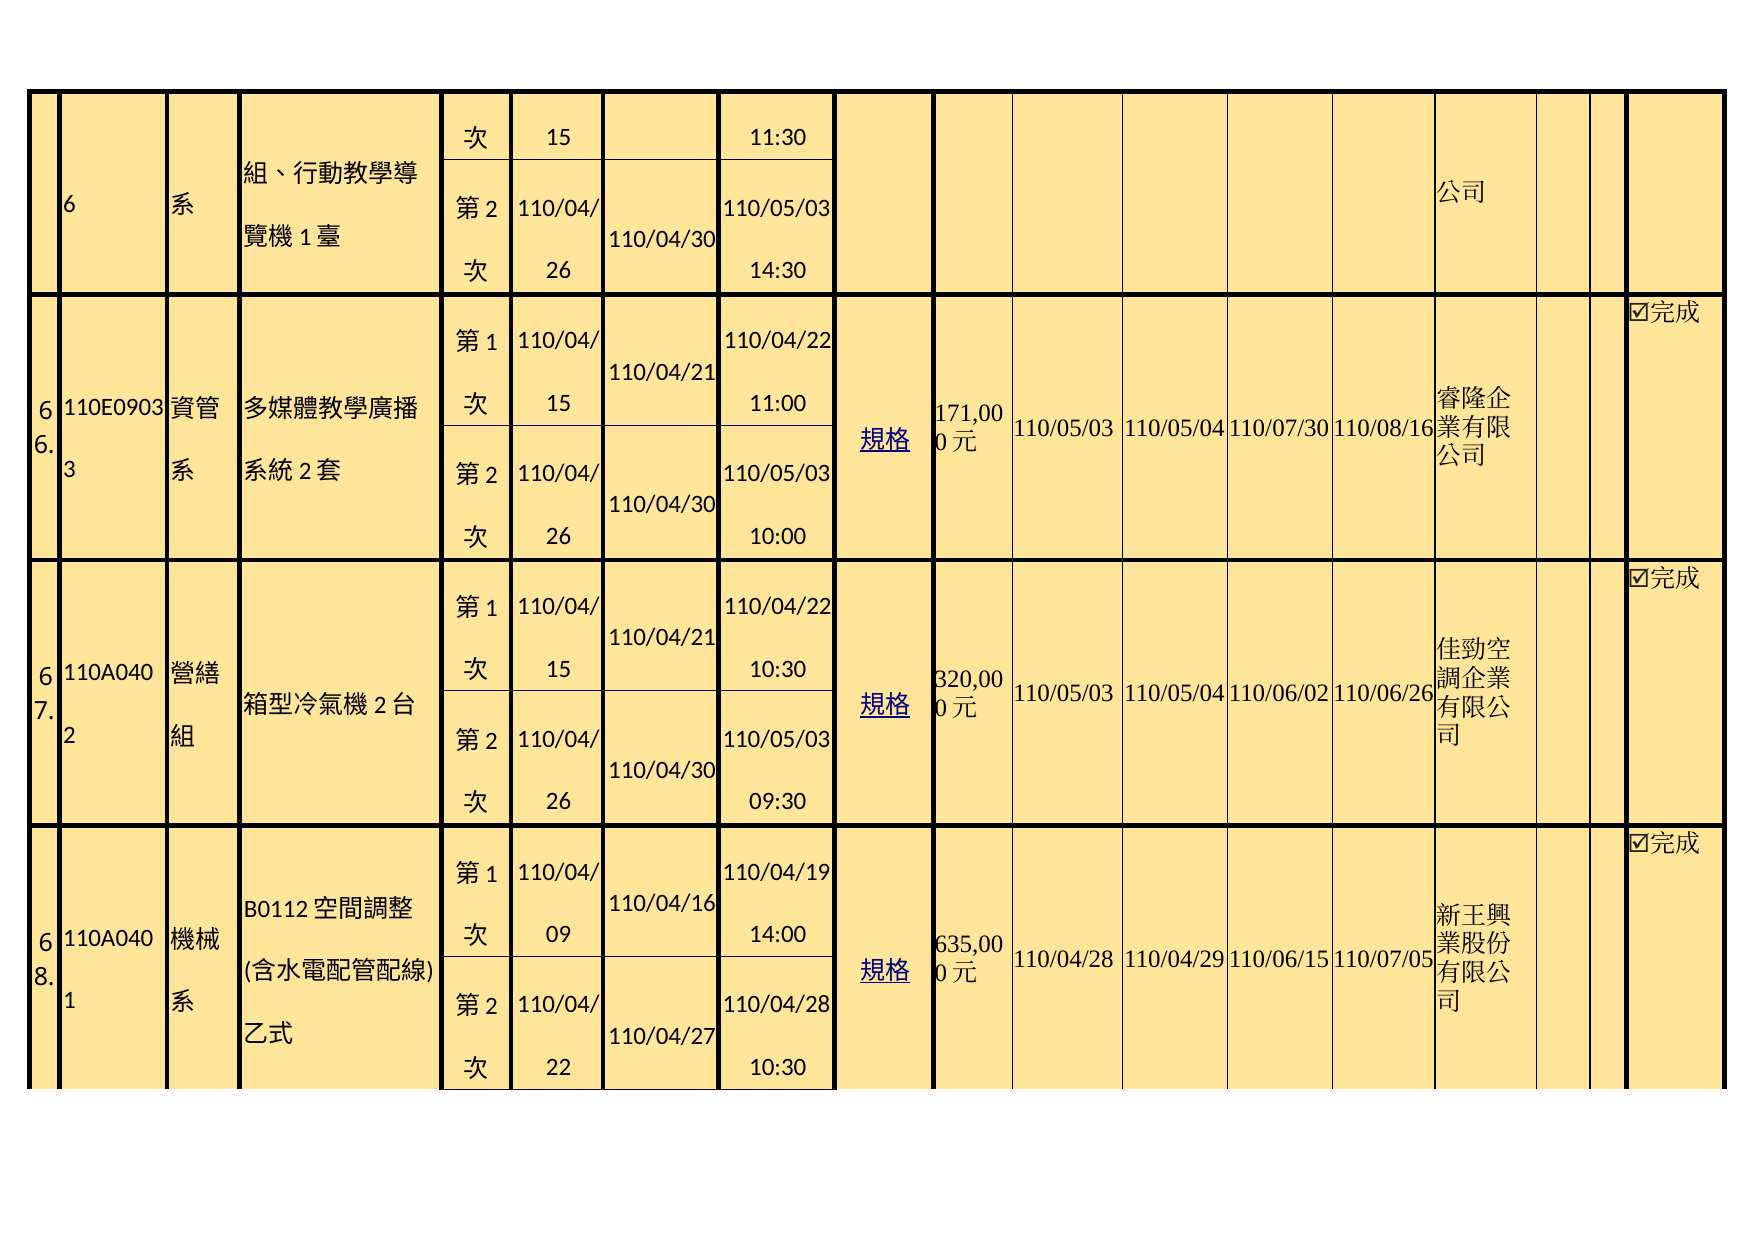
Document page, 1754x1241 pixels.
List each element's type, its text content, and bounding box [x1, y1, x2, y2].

table_cell [1591, 297, 1624, 558]
table_cell 110A0402 [62, 562, 165, 823]
table_cell [1333, 94, 1434, 292]
table_cell 規格 [837, 562, 931, 823]
table_cell [1591, 94, 1624, 292]
table_cell [1591, 828, 1624, 1089]
table_cell [837, 94, 931, 292]
table_cell 第1次 [444, 562, 509, 690]
table_cell [32, 562, 57, 823]
table_cell [32, 297, 57, 558]
table_cell 110/06/26 [1333, 562, 1434, 823]
table_cell 110E09033 [62, 297, 165, 558]
table_cell 110/04/26 [513, 160, 601, 292]
table_cell 完成 [1629, 562, 1722, 823]
table_cell 多媒體教學廣播系統2套 [242, 297, 439, 558]
table_cell 110/06/15 [1228, 828, 1332, 1089]
table_cell 組、行動教學導覽機1臺 [242, 94, 439, 292]
table_cell 箱型冷氣機2台 [242, 562, 439, 823]
table_cell 110/04/19 14:00 [721, 828, 832, 956]
table_cell 110/04/26 [513, 426, 601, 558]
table_cell 110/04/16 [605, 828, 716, 956]
table_cell [605, 94, 716, 159]
table_cell 機械系 [169, 828, 237, 1089]
table_cell 635,000元 [936, 828, 1012, 1089]
table_cell 110/04/28 10:30 [721, 957, 832, 1089]
table_cell 110/04/28 [1013, 828, 1122, 1089]
table_cell [32, 828, 57, 1089]
table_cell 110/04/30 [605, 426, 716, 558]
table_cell [1537, 828, 1589, 1089]
table_cell B0112空間調整(含水電配管配線)乙式 [242, 828, 439, 1089]
table_cell 6 [62, 94, 165, 292]
table_cell 佳勁空調企業有限公司 [1436, 562, 1536, 823]
table_cell 11:30 [721, 94, 832, 159]
table_cell 110/07/30 [1228, 297, 1332, 558]
table_cell 110/04/22 [513, 957, 601, 1089]
table_cell 第2次 [444, 426, 509, 558]
table_cell 第2次 [444, 691, 509, 823]
table_cell 15 [513, 94, 601, 159]
table_cell 110/05/03 [1013, 297, 1122, 558]
table_cell [1537, 297, 1589, 558]
table_cell 資管系 [169, 297, 237, 558]
table_cell 第2次 [444, 160, 509, 292]
table_cell 110/07/05 [1333, 828, 1434, 1089]
table_cell [1013, 94, 1122, 292]
table_cell 110/04/29 [1123, 828, 1227, 1089]
table_cell 110/04/09 [513, 828, 601, 956]
table_cell 320,000元 [936, 562, 1012, 823]
table_cell 110/04/30 [605, 160, 716, 292]
table_cell 第1次 [444, 297, 509, 425]
table_cell [1629, 94, 1722, 292]
table_cell 171,000元 [936, 297, 1012, 558]
table_cell 第2次 [444, 957, 509, 1089]
table_cell 110A0401 [62, 828, 165, 1089]
table_cell 110/05/03 [1013, 562, 1122, 823]
table_cell 110/04/22 10:30 [721, 562, 832, 690]
table_cell 110/04/21 [605, 562, 716, 690]
table_cell 110/05/04 [1123, 297, 1227, 558]
table_cell 110/04/26 [513, 691, 601, 823]
table_cell 110/04/21 [605, 297, 716, 425]
table_cell 110/05/03 09:30 [721, 691, 832, 823]
table_cell [1123, 94, 1227, 292]
table_cell [32, 94, 57, 292]
table_cell 新王興業股份有限公司 [1436, 828, 1536, 1089]
table_cell 次 [444, 94, 509, 159]
table_cell [1591, 562, 1624, 823]
table_cell 110/04/27 [605, 957, 716, 1089]
table_cell 睿隆企業有限公司 [1436, 297, 1536, 558]
table_cell 110/05/03 10:00 [721, 426, 832, 558]
table_cell 110/04/15 [513, 297, 601, 425]
table_cell 110/04/30 [605, 691, 716, 823]
table_cell 規格 [837, 828, 931, 1089]
table_cell 110/05/03 14:30 [721, 160, 832, 292]
table_cell [936, 94, 1012, 292]
table_cell 110/04/22 11:00 [721, 297, 832, 425]
table_cell 110/08/16 [1333, 297, 1434, 558]
table_cell [1537, 94, 1589, 292]
table_cell 完成 [1629, 297, 1722, 558]
table_cell 完成 [1629, 828, 1722, 1089]
table_cell 110/04/15 [513, 562, 601, 690]
table_cell 第1次 [444, 828, 509, 956]
table_cell 公司 [1436, 94, 1536, 292]
table_cell 110/06/02 [1228, 562, 1332, 823]
table_cell [1228, 94, 1332, 292]
table_cell [1537, 562, 1589, 823]
table_cell 110/05/04 [1123, 562, 1227, 823]
table_cell 營繕組 [169, 562, 237, 823]
table_cell 系 [169, 94, 237, 292]
table_cell 規格 [837, 297, 931, 558]
